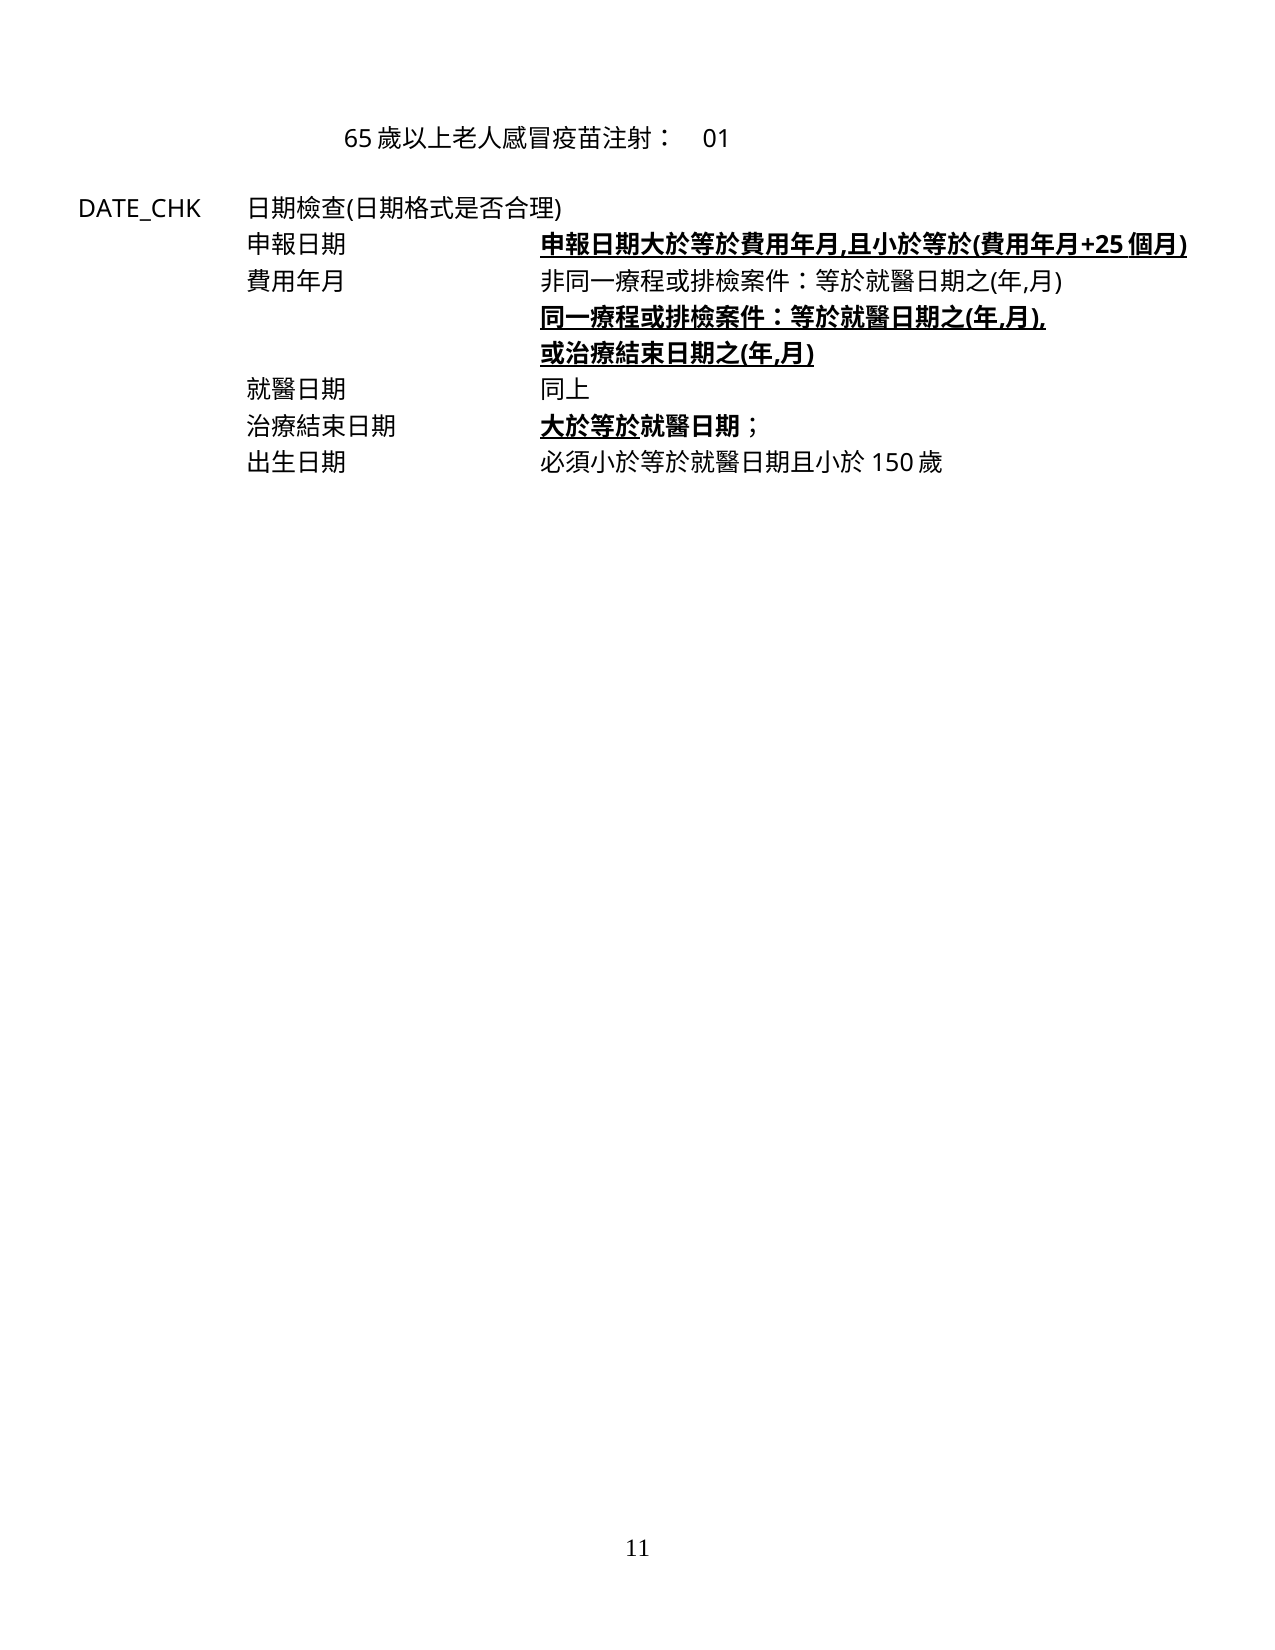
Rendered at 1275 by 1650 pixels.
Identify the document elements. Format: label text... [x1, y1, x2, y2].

text 出生日期 必須小於等於就醫日期且小於 150歲 [78, 442, 1197, 479]
text 費用年月 非同一療程或排檢案件：等於就醫日期之(年,月) [78, 261, 1197, 297]
text 治療結束日期 大於等於就醫日期； [78, 406, 1197, 442]
text date_chk 日期檢查(日期格式是否合理) [78, 189, 1197, 225]
text 65歲以上老人感冒疫苗注射： 01 [78, 118, 1197, 155]
text 或治療結束日期之(年,月) [78, 334, 1197, 370]
text 就醫日期 同上 [78, 370, 1197, 406]
text 申報日期 申報日期大於等於費用年月,且小於等於(費用年月+25個月) [78, 225, 1197, 261]
text 同一療程或排檢案件：等於就醫日期之(年,月), [78, 297, 1197, 334]
